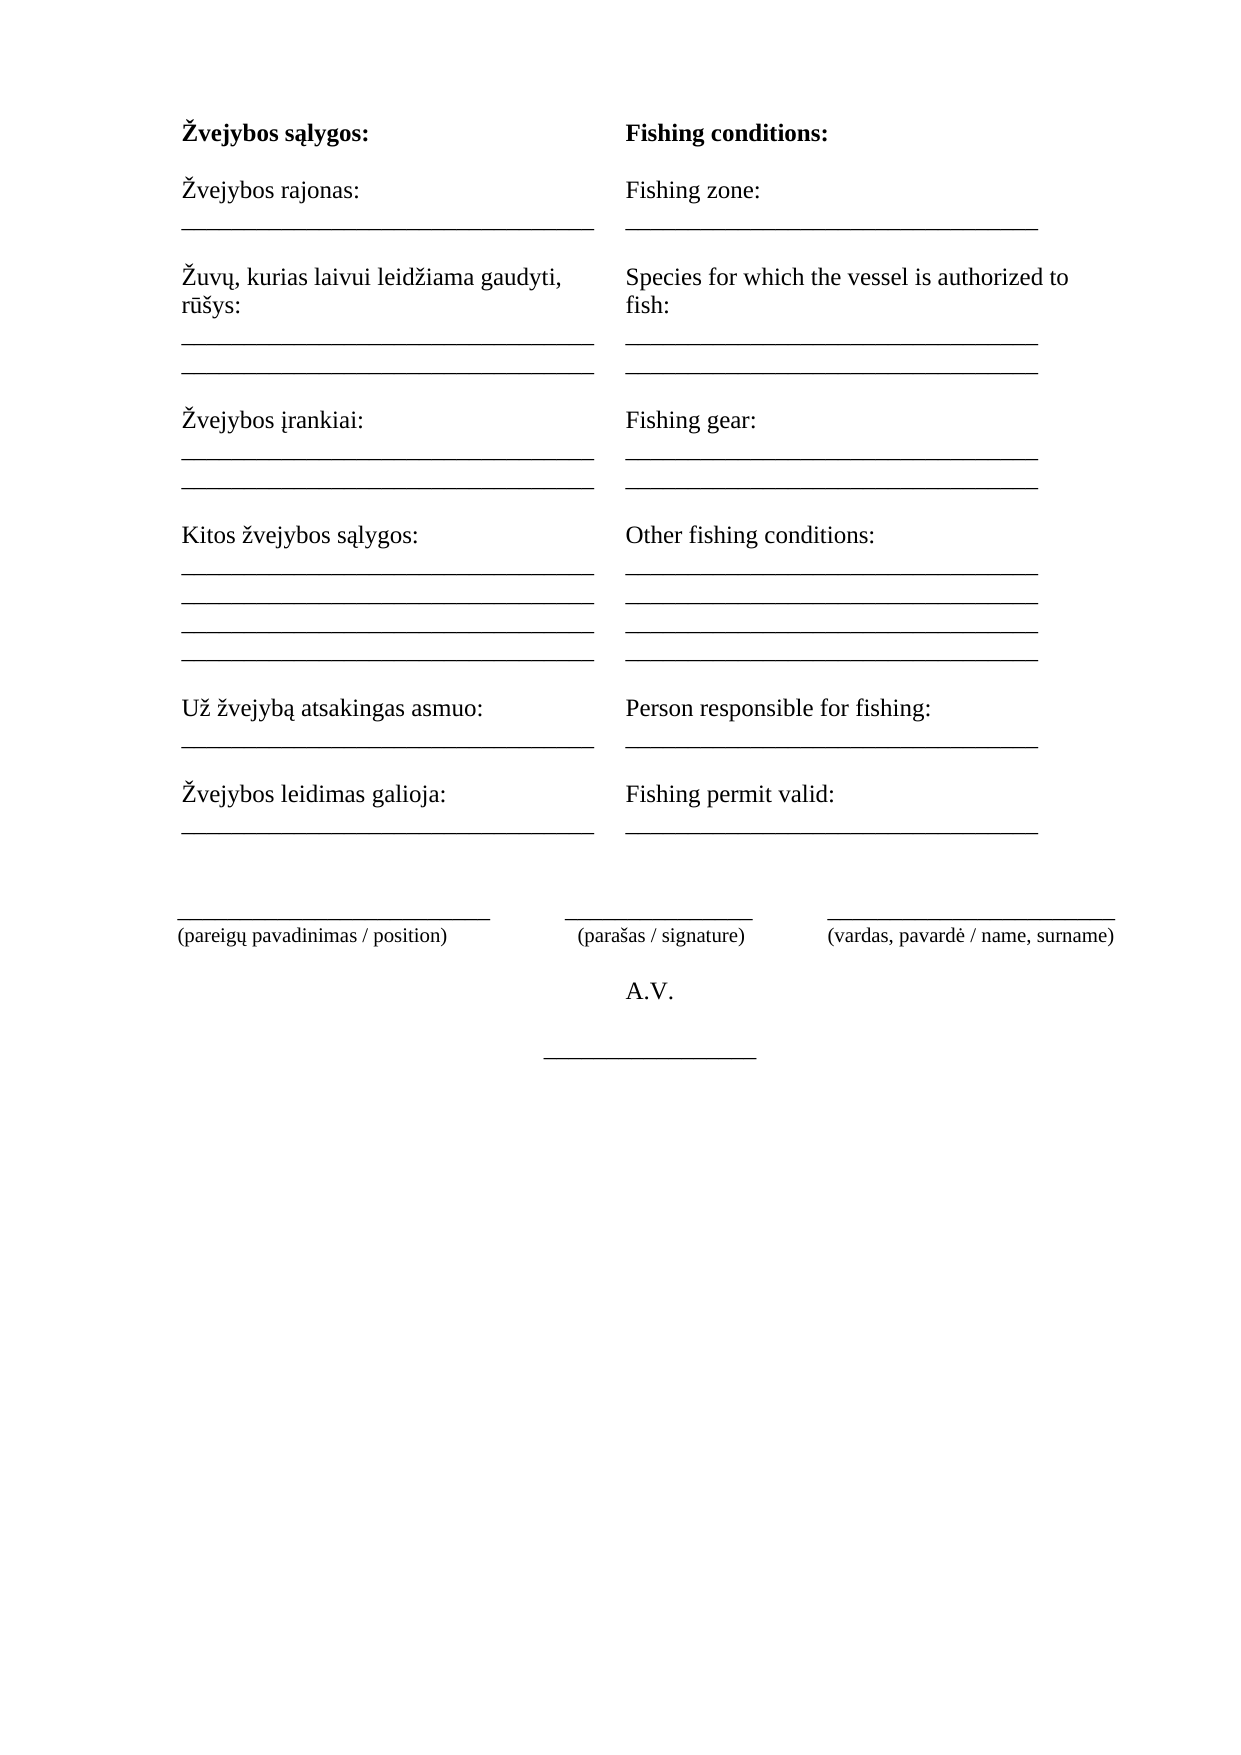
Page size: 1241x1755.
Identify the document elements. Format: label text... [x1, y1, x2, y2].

table_cell Už žvejybą atsakingas asmuo: _________________________________ [177, 693, 621, 779]
table_cell Fishing zone: _________________________________ [621, 176, 1122, 262]
table_cell Fishing permit valid: _________________________________ [621, 779, 1122, 866]
table_cell Žvejybos rajonas: _________________________________ [177, 176, 621, 262]
table_cell Other fishing conditions: _________________________________ _________________________________ _________________________________ _________________________________ [621, 521, 1122, 693]
table_cell Species for which the vessel is authorized to fish: _________________________________ _________________________________ [621, 262, 1122, 406]
text _________________ [177, 1033, 1122, 1062]
table_cell Fishing gear: _________________________________ _________________________________ [621, 406, 1122, 521]
table_header Žvejybos sąlygos: [177, 118, 621, 176]
table_cell Žvejybos leidimas galioja: _________________________________ [177, 779, 621, 866]
text _________________________ _______________ _______________________ [177, 894, 1122, 923]
table_cell Žvejybos įrankiai: _________________________________ _________________________________ [177, 406, 621, 521]
text (pareigų pavadinimas / position) (parašas / signature) (vardas, pavardė / name, surname) [177, 923, 1122, 947]
table_header Fishing conditions: [621, 118, 1122, 176]
table_cell Person responsible for fishing: _________________________________ [621, 693, 1122, 779]
table_cell Žuvų, kurias laivui leidžiama gaudyti, rūšys: _________________________________ _________________________________ [177, 262, 621, 406]
text A.V. [177, 976, 1122, 1005]
table_cell Kitos žvejybos sąlygos: _________________________________ _________________________________ _________________________________ _________________________________ [177, 521, 621, 693]
